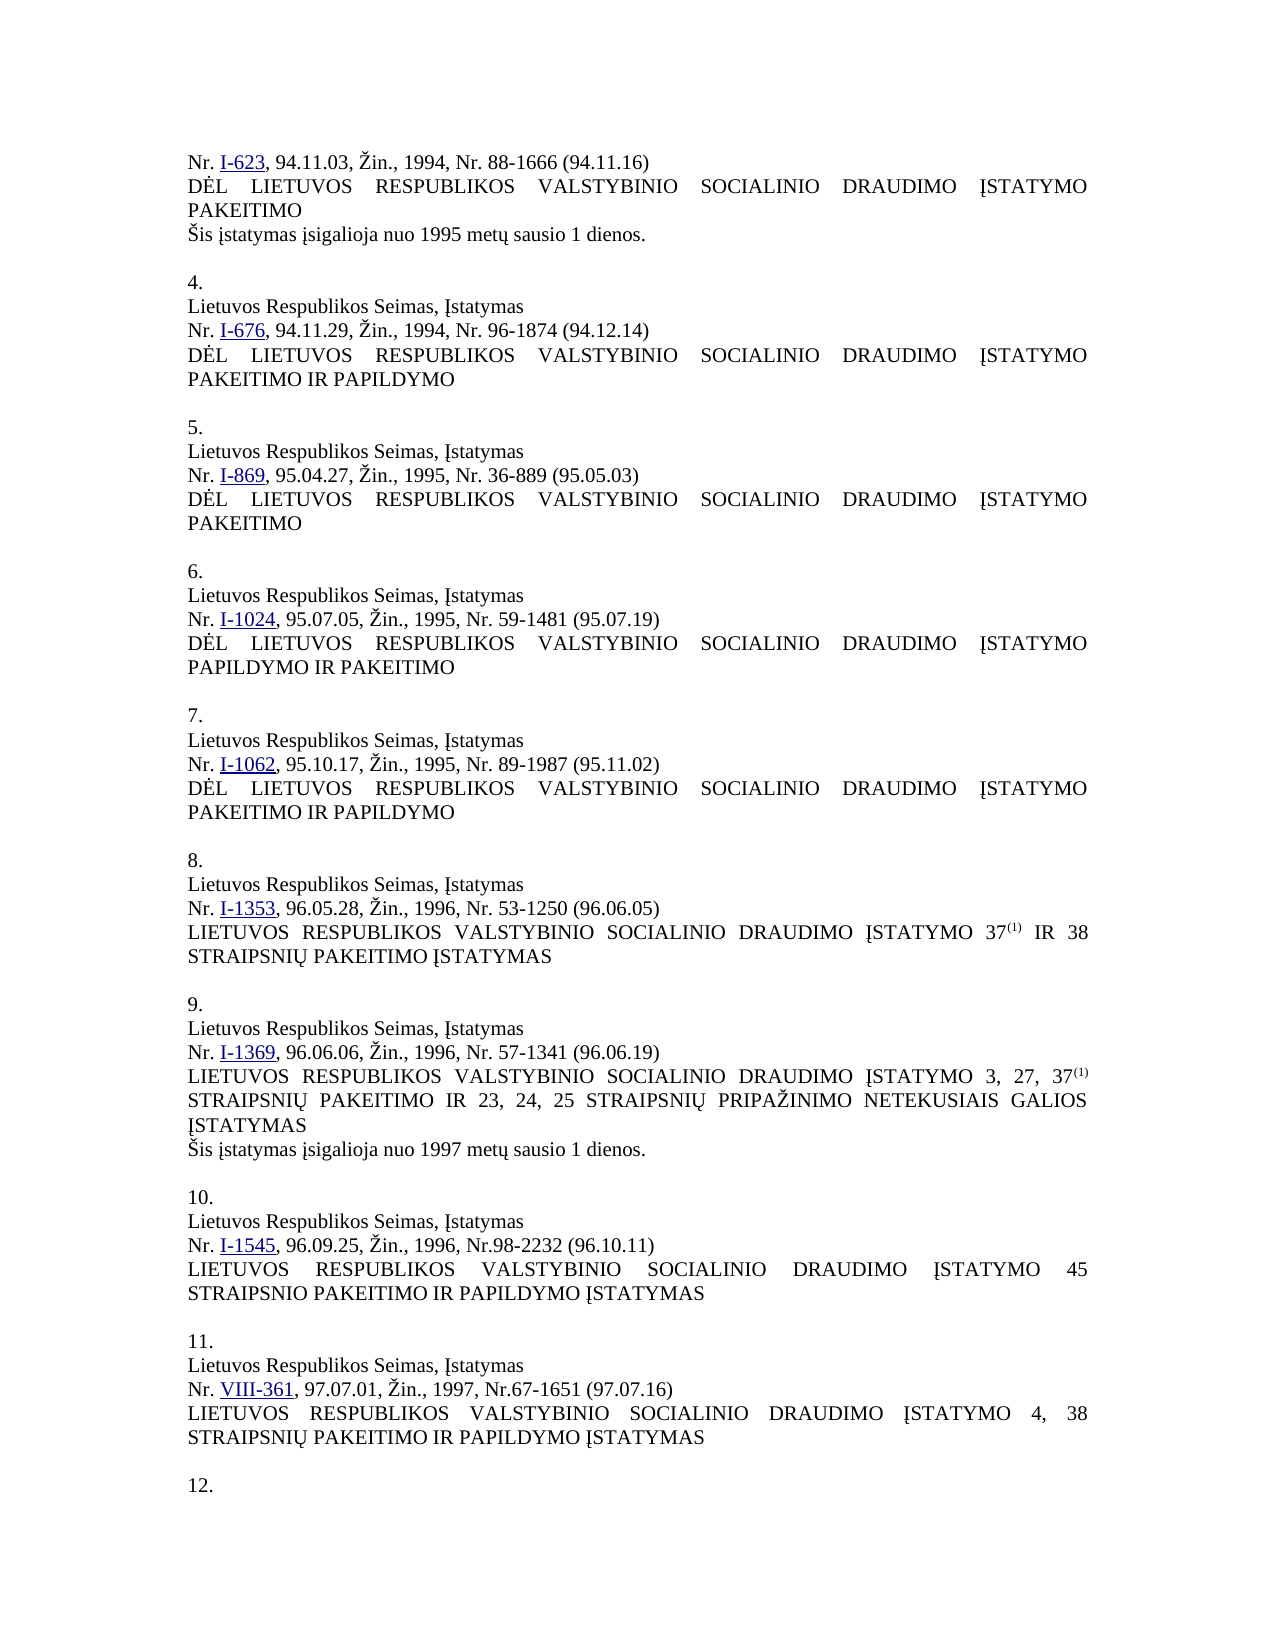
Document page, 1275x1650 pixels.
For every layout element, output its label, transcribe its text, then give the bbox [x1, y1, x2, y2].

text LIETUVOS RESPUBLIKOS VALSTYBINIO SOCIALINIO DRAUDIMO ĮSTATYMO 3, 27, 37(1) STRAIPSNIŲ PAKEITIMO IR 23, 24, 25 STRAIPSNIŲ PRIPAŽINIMO NETEKUSIAIS GALIOS ĮSTATYMAS [187, 1064, 1088, 1137]
text Lietuvos Respublikos Seimas, Įstatymas [187, 727, 1088, 752]
text DĖL LIETUVOS RESPUBLIKOS VALSTYBINIO SOCIALINIO DRAUDIMO ĮSTATYMO PAKEITIMO IR PAPILDYMO [187, 342, 1088, 391]
text Nr. I-1024, 95.07.05, Žin., 1995, Nr. 59-1481 (95.07.19) [187, 607, 1088, 631]
text Lietuvos Respublikos Seimas, Įstatymas [187, 1016, 1088, 1040]
text 7. [187, 703, 1088, 727]
text DĖL LIETUVOS RESPUBLIKOS VALSTYBINIO SOCIALINIO DRAUDIMO ĮSTATYMO PAKEITIMO [187, 174, 1088, 222]
text DĖL LIETUVOS RESPUBLIKOS VALSTYBINIO SOCIALINIO DRAUDIMO ĮSTATYMO PAPILDYMO IR PAKEITIMO [187, 631, 1088, 679]
text 4. [187, 270, 1088, 294]
text LIETUVOS RESPUBLIKOS VALSTYBINIO SOCIALINIO DRAUDIMO ĮSTATYMO 45 STRAIPSNIO PAKEITIMO IR PAPILDYMO ĮSTATYMAS [187, 1257, 1088, 1305]
text 9. [187, 992, 1088, 1016]
text Nr. I-623, 94.11.03, Žin., 1994, Nr. 88-1666 (94.11.16) [187, 150, 1088, 174]
text 5. [187, 415, 1088, 439]
text Nr. VIII-361, 97.07.01, Žin., 1997, Nr.67-1651 (97.07.16) [187, 1377, 1088, 1401]
text DĖL LIETUVOS RESPUBLIKOS VALSTYBINIO SOCIALINIO DRAUDIMO ĮSTATYMO PAKEITIMO IR PAPILDYMO [187, 776, 1088, 824]
text Lietuvos Respublikos Seimas, Įstatymas [187, 872, 1088, 896]
text Nr. I-1062, 95.10.17, Žin., 1995, Nr. 89-1987 (95.11.02) [187, 752, 1088, 776]
text 6. [187, 559, 1088, 583]
text LIETUVOS RESPUBLIKOS VALSTYBINIO SOCIALINIO DRAUDIMO ĮSTATYMO 37(1) IR 38 STRAIPSNIŲ PAKEITIMO ĮSTATYMAS [187, 920, 1088, 968]
text Šis įstatymas įsigalioja nuo 1995 metų sausio 1 dienos. [187, 222, 1088, 246]
text Lietuvos Respublikos Seimas, Įstatymas [187, 439, 1088, 463]
text Lietuvos Respublikos Seimas, Įstatymas [187, 583, 1088, 607]
text Lietuvos Respublikos Seimas, Įstatymas [187, 294, 1088, 318]
text Nr. I-1545, 96.09.25, Žin., 1996, Nr.98-2232 (96.10.11) [187, 1233, 1088, 1257]
text Nr. I-1369, 96.06.06, Žin., 1996, Nr. 57-1341 (96.06.19) [187, 1040, 1088, 1064]
text Nr. I-676, 94.11.29, Žin., 1994, Nr. 96-1874 (94.12.14) [187, 318, 1088, 342]
text 11. [187, 1329, 1088, 1353]
text Lietuvos Respublikos Seimas, Įstatymas [187, 1209, 1088, 1233]
text Nr. I-1353, 96.05.28, Žin., 1996, Nr. 53-1250 (96.06.05) [187, 896, 1088, 920]
text LIETUVOS RESPUBLIKOS VALSTYBINIO SOCIALINIO DRAUDIMO ĮSTATYMO 4, 38 STRAIPSNIŲ PAKEITIMO IR PAPILDYMO ĮSTATYMAS [187, 1401, 1088, 1449]
text Šis įstatymas įsigalioja nuo 1997 metų sausio 1 dienos. [187, 1137, 1088, 1161]
text 10. [187, 1185, 1088, 1209]
text 12. [187, 1473, 1088, 1497]
text DĖL LIETUVOS RESPUBLIKOS VALSTYBINIO SOCIALINIO DRAUDIMO ĮSTATYMO PAKEITIMO [187, 487, 1088, 535]
text Nr. I-869, 95.04.27, Žin., 1995, Nr. 36-889 (95.05.03) [187, 463, 1088, 487]
text Lietuvos Respublikos Seimas, Įstatymas [187, 1353, 1088, 1377]
text 8. [187, 848, 1088, 872]
